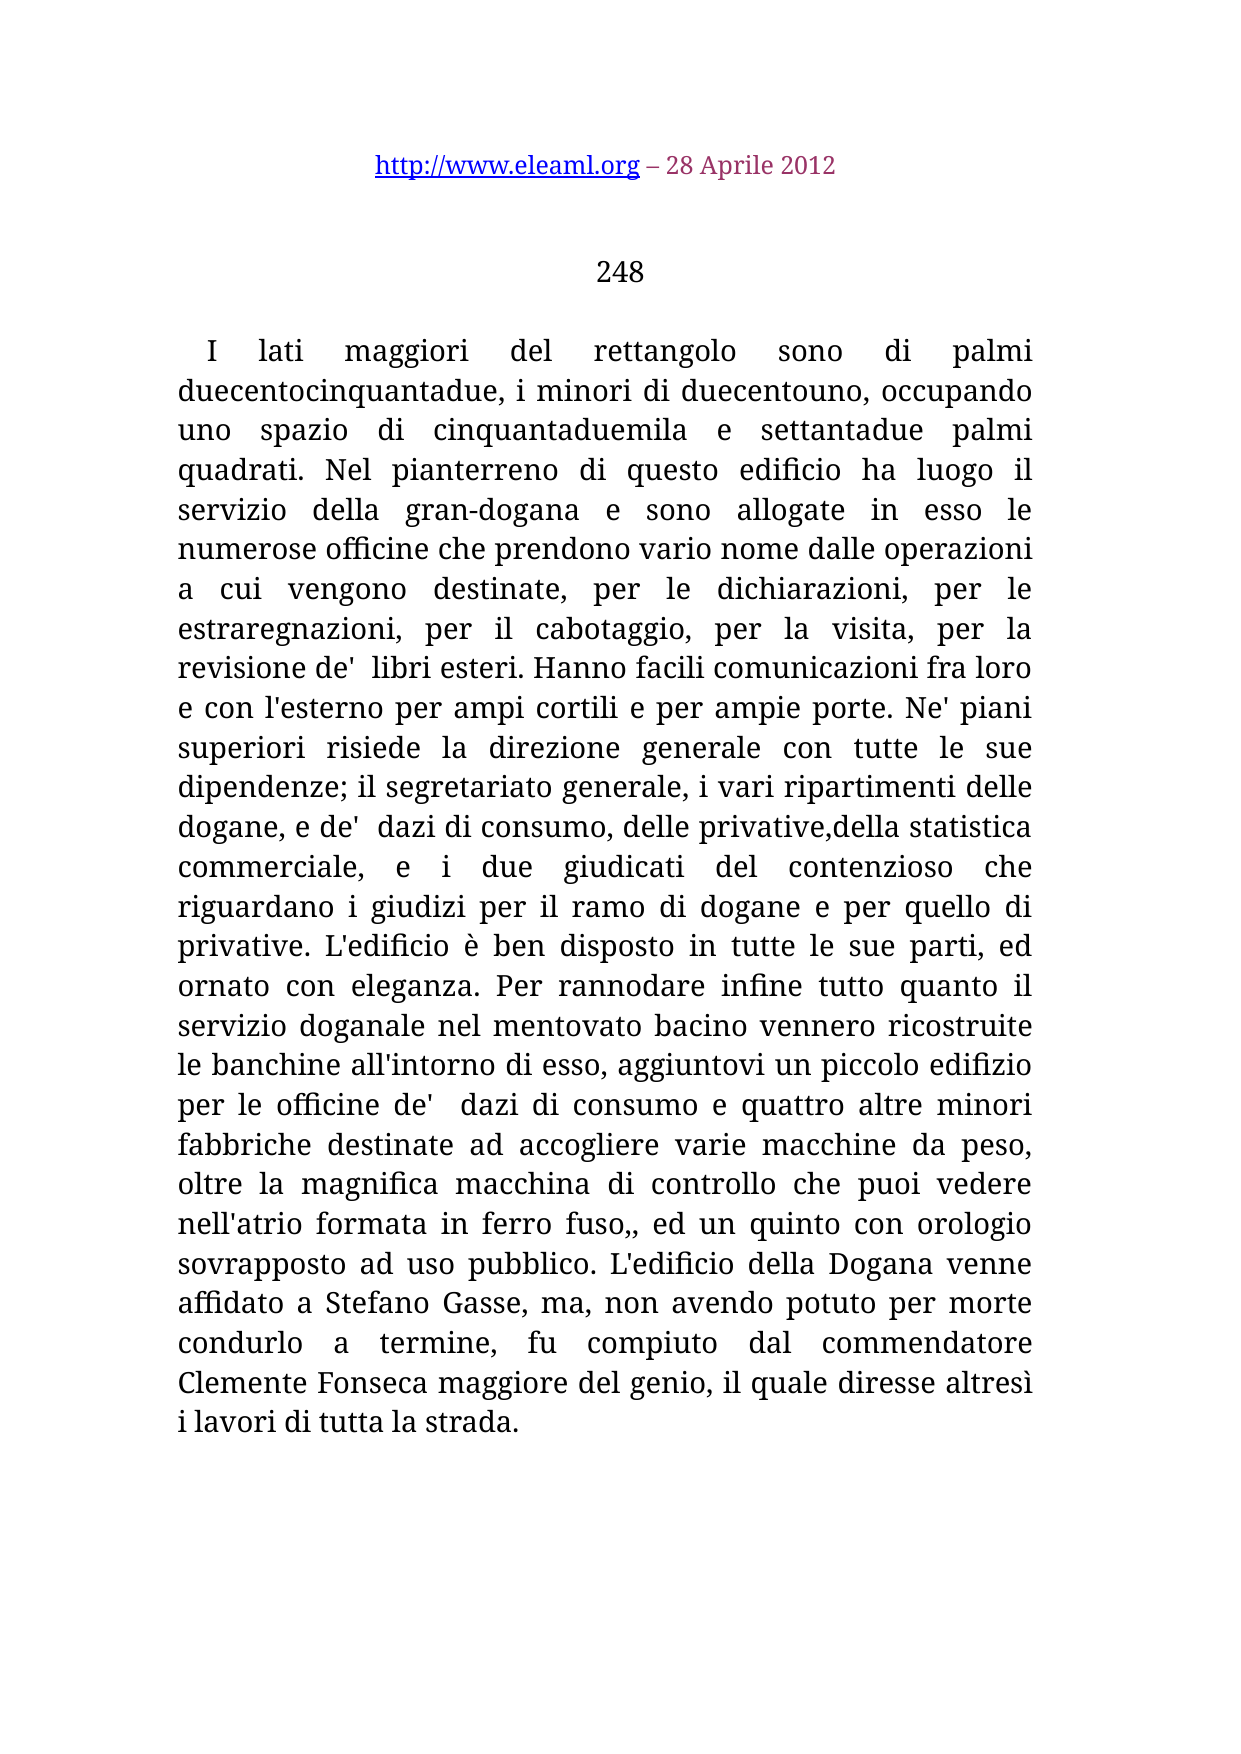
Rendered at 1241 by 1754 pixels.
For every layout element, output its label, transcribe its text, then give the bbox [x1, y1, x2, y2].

text 248 [177, 251, 1033, 291]
text I lati maggiori del rettangolo sono di palmi duecentocinquantadue, i minori di duecentouno, occupando uno spazio di cinquantaduemila e settantadue palmi quadrati. Nel pianterreno di questo edificio ha luogo il servizio della gran-dogana e sono allogate in esso le numerose officine che prendono vario nome dalle operazioni a cui vengono destinate, per le dichiarazioni, per le estraregnazioni, per il cabotaggio, per la visita, per la revisione de' libri esteri. Hanno facili comunicazioni fra loro e con l'esterno per ampi cortili e per ampie porte. Ne' piani superiori risiede la direzione generale con tutte le sue dipendenze; il segretariato generale, i vari ripartimenti delle dogane, e de' dazi di consumo, delle privative,della statistica commerciale, e i due giudicati del contenzioso che riguardano i giudizi per il ramo di dogane e per quello di privative. L'edificio è ben disposto in tutte le sue parti, ed ornato con eleganza. Per rannodare infine tutto quanto il servizio doganale nel mentovato bacino vennero ricostruite le banchine all'intorno di esso, aggiuntovi un piccolo edifizio per le officine de' dazi di consumo e quattro altre minori fabbriche destinate ad accogliere varie macchine da peso, oltre la magnifica macchina di controllo che puoi vedere nell'atrio formata in ferro fuso,, ed un quinto con orologio sovrapposto ad uso pubblico. L'edificio della Dogana venne affidato a Stefano Gasse, ma, non avendo potuto per morte condurlo a termine, fu compiuto dal commendatore Clemente Fonseca maggiore del genio, il quale diresse altresì i lavori di tutta la strada. [177, 330, 1033, 1441]
